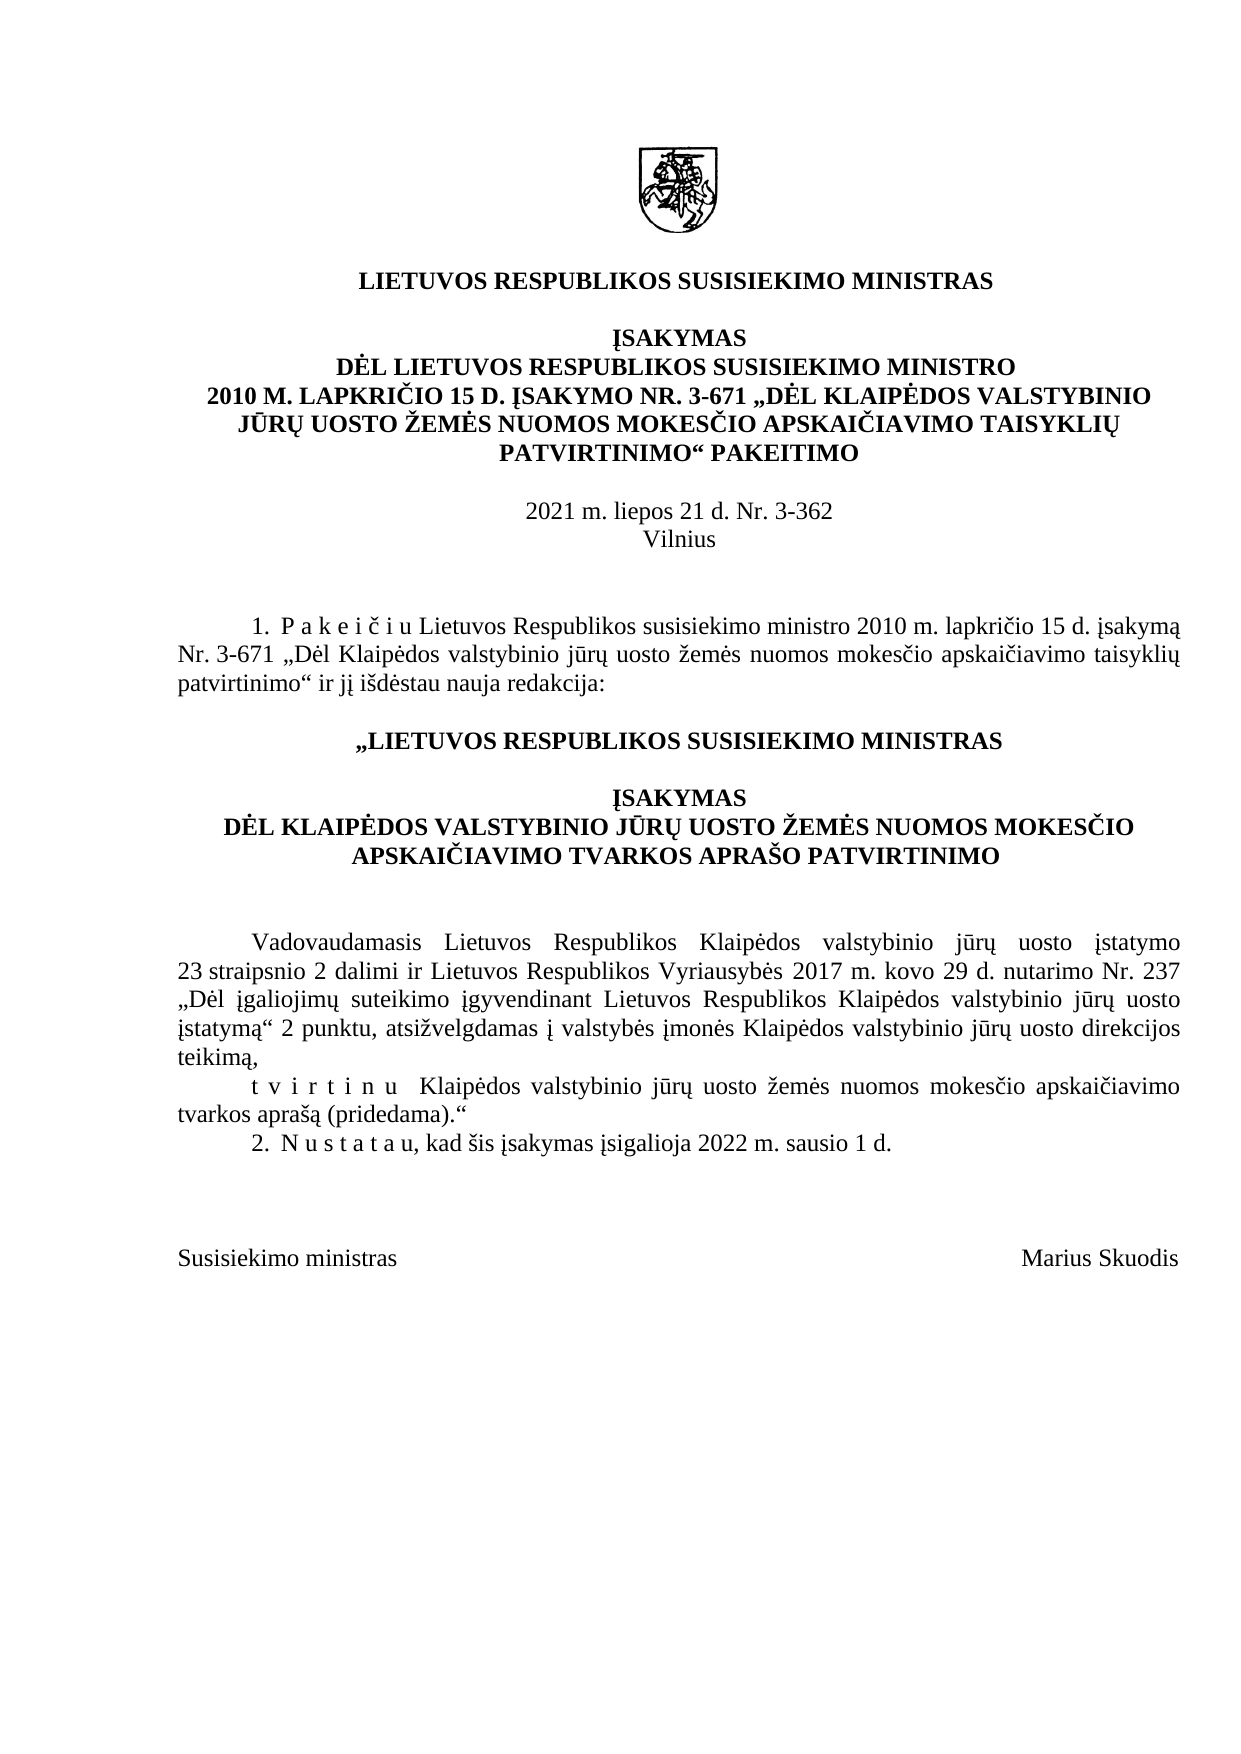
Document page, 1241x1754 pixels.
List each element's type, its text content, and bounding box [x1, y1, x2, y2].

text LIETUVOS RESPUBLIKOS SUSISIEKIMO MINISTRAS [177, 266, 1181, 294]
text DĖL KLAIPĖDOS VALSTYBINIO JŪRŲ UOSTO ŽEMĖS NUOMOS MOKESČIO APSKAIČIAVIMO TVARKOS APRAŠO PATVIRTINIMO [177, 812, 1181, 869]
text ĮSAKYMAS [177, 323, 1181, 352]
text 1. P a k e i č i u Lietuvos Respublikos susisiekimo ministro 2010 m. lapkričio 15 d. įsakymą Nr. 3-671 „Dėl Klaipėdos valstybinio jūrų uosto žemės nuomos mokesčio apskaičiavimo taisyklių patvirtinimo“ ir jį išdėstau nauja redakcija: [177, 611, 1181, 697]
text 2010 m. LAPKRIČIO 15 d. įsakymo Nr. 3-671 „DĖL KLAIPĖDOS VALSTYBINIO JŪRŲ UOSTO ŽEMĖS NUOMOS MOKESČIO APSKAIČIAVIMO TAISYKLIŲ PATVIRTINIMO“ PAKEITIMO [177, 381, 1181, 467]
text 2. N u s t a t a u, kad šis įsakymas įsigalioja 2022 m. sausio 1 d. [177, 1128, 1181, 1157]
text 2021 m. liepos 21 d. Nr. 3-362 [177, 496, 1181, 524]
text Vilnius [177, 524, 1181, 553]
text Vadovaudamasis Lietuvos Respublikos Klaipėdos valstybinio jūrų uosto įstatymo 23 straipsnio 2 dalimi ir Lietuvos Respublikos Vyriausybės 2017 m. kovo 29 d. nutarimo Nr. 237 „Dėl įgaliojimų suteikimo įgyvendinant Lietuvos Respublikos Klaipėdos valstybinio jūrų uosto įstatymą“ 2 punktu, atsižvelgdamas į valstybės įmonės Klaipėdos valstybinio jūrų uosto direkcijos teikimą, [177, 927, 1181, 1071]
text ĮSAKYMAS [177, 783, 1181, 812]
text t v i r t i n u Klaipėdos valstybinio jūrų uosto žemės nuomos mokesčio apskaičiavimo tvarkos aprašą (pridedama).“ [177, 1071, 1181, 1128]
text DĖL Lietuvos Respublikos susisiekimo ministro [177, 352, 1181, 381]
text „LIETUVOS RESPUBLIKOS SUSISIEKIMO MINISTRAS [177, 726, 1181, 754]
text Susisiekimo ministras Marius Skuodis [177, 1243, 1181, 1272]
